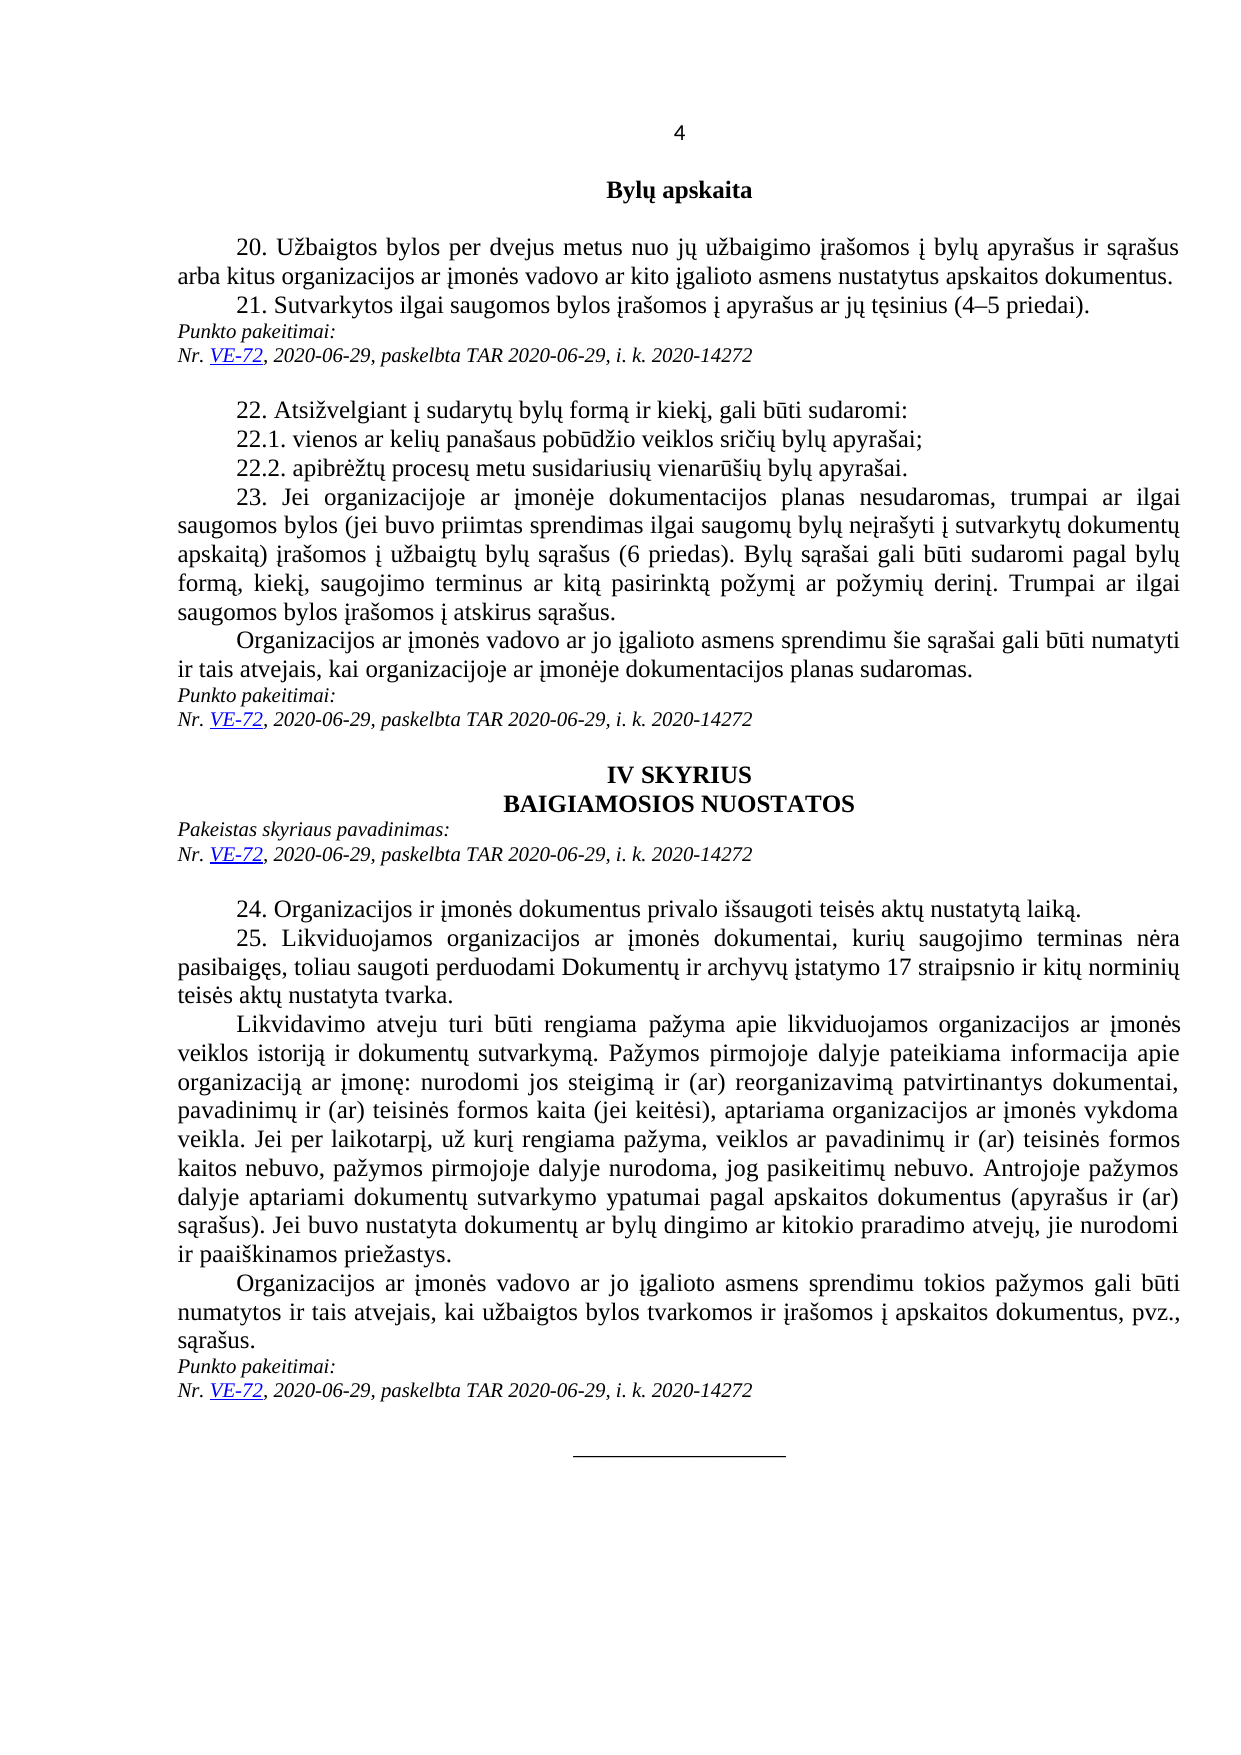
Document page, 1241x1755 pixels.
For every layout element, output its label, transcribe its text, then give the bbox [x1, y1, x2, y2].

text Organizacijos ar įmonės vadovo ar jo įgalioto asmens sprendimu tokios pažymos gali būti numatytos ir tais atvejais, kai užbaigtos bylos tvarkomos ir įrašomos į apskaitos dokumentus, pvz., sąrašus. [177, 1268, 1181, 1354]
text Nr. VE-72, 2020-06-29, paskelbta TAR 2020-06-29, i. k. 2020-14272 [177, 1378, 1181, 1402]
text Punkto pakeitimai: [177, 319, 1181, 343]
text Punkto pakeitimai: [177, 1354, 1181, 1378]
text 22.1. vienos ar kelių panašaus pobūdžio veiklos sričių bylų apyrašai; [177, 424, 1181, 453]
text Pakeistas skyriaus pavadinimas: [177, 817, 1181, 841]
text 25. Likviduojamos organizacijos ar įmonės dokumentai, kurių saugojimo terminas nėra pasibaigęs, toliau saugoti perduodami Dokumentų ir archyvų įstatymo 17 straipsnio ir kitų norminių teisės aktų nustatyta tvarka. [177, 923, 1181, 1009]
text 21. Sutvarkytos ilgai saugomos bylos įrašomos į apyrašus ar jų tęsinius (4–5 priedai). [177, 290, 1181, 319]
text BAIGIAMOSIOS NUOSTATOS [177, 789, 1181, 817]
text _________________ [177, 1431, 1181, 1460]
text Likvidavimo atveju turi būti rengiama pažyma apie likviduojamos organizacijos ar įmonės veiklos istoriją ir dokumentų sutvarkymą. Pažymos pirmojoje dalyje pateikiama informacija apie organizaciją ar įmonę: nurodomi jos steigimą ir (ar) reorganizavimą patvirtinantys dokumentai, pavadinimų ir (ar) teisinės formos kaita (jei keitėsi), aptariama organizacijos ar įmonės vykdoma veikla. Jei per laikotarpį, už kurį rengiama pažyma, veiklos ar pavadinimų ir (ar) teisinės formos kaitos nebuvo, pažymos pirmojoje dalyje nurodoma, jog pasikeitimų nebuvo. Antrojoje pažymos dalyje aptariami dokumentų sutvarkymo ypatumai pagal apskaitos dokumentus (apyrašus ir (ar) sąrašus). Jei buvo nustatyta dokumentų ar bylų dingimo ar kitokio praradimo atvejų, jie nurodomi ir paaiškinamos priežastys. [177, 1009, 1181, 1268]
text Nr. VE-72, 2020-06-29, paskelbta TAR 2020-06-29, i. k. 2020-14272 [177, 707, 1181, 731]
text IV SKYRIUS [177, 760, 1181, 789]
text 23. Jei organizacijoje ar įmonėje dokumentacijos planas nesudaromas, trumpai ar ilgai saugomos bylos (jei buvo priimtas sprendimas ilgai saugomų bylų neįrašyti į sutvarkytų dokumentų apskaitą) įrašomos į užbaigtų bylų sąrašus (6 priedas). Bylų sąrašai gali būti sudaromi pagal bylų formą, kiekį, saugojimo terminus ar kitą pasirinktą požymį ar požymių derinį. Trumpai ar ilgai saugomos bylos įrašomos į atskirus sąrašus. [177, 482, 1181, 626]
text Nr. VE-72, 2020-06-29, paskelbta TAR 2020-06-29, i. k. 2020-14272 [177, 343, 1181, 367]
text Nr. VE-72, 2020-06-29, paskelbta TAR 2020-06-29, i. k. 2020-14272 [177, 841, 1181, 866]
text Organizacijos ar įmonės vadovo ar jo įgalioto asmens sprendimu šie sąrašai gali būti numatyti ir tais atvejais, kai organizacijoje ar įmonėje dokumentacijos planas sudaromas. [177, 626, 1181, 683]
text 20. Užbaigtos bylos per dvejus metus nuo jų užbaigimo įrašomos į bylų apyrašus ir sąrašus arba kitus organizacijos ar įmonės vadovo ar kito įgalioto asmens nustatytus apskaitos dokumentus. [177, 232, 1181, 290]
text 22.2. apibrėžtų procesų metu susidariusių vienarūšių bylų apyrašai. [177, 453, 1181, 482]
text 24. Organizacijos ir įmonės dokumentus privalo išsaugoti teisės aktų nustatytą laiką. [177, 894, 1181, 923]
text Bylų apskaita [177, 175, 1181, 204]
text Punkto pakeitimai: [177, 683, 1181, 707]
text 22. Atsižvelgiant į sudarytų bylų formą ir kiekį, gali būti sudaromi: [177, 396, 1181, 424]
